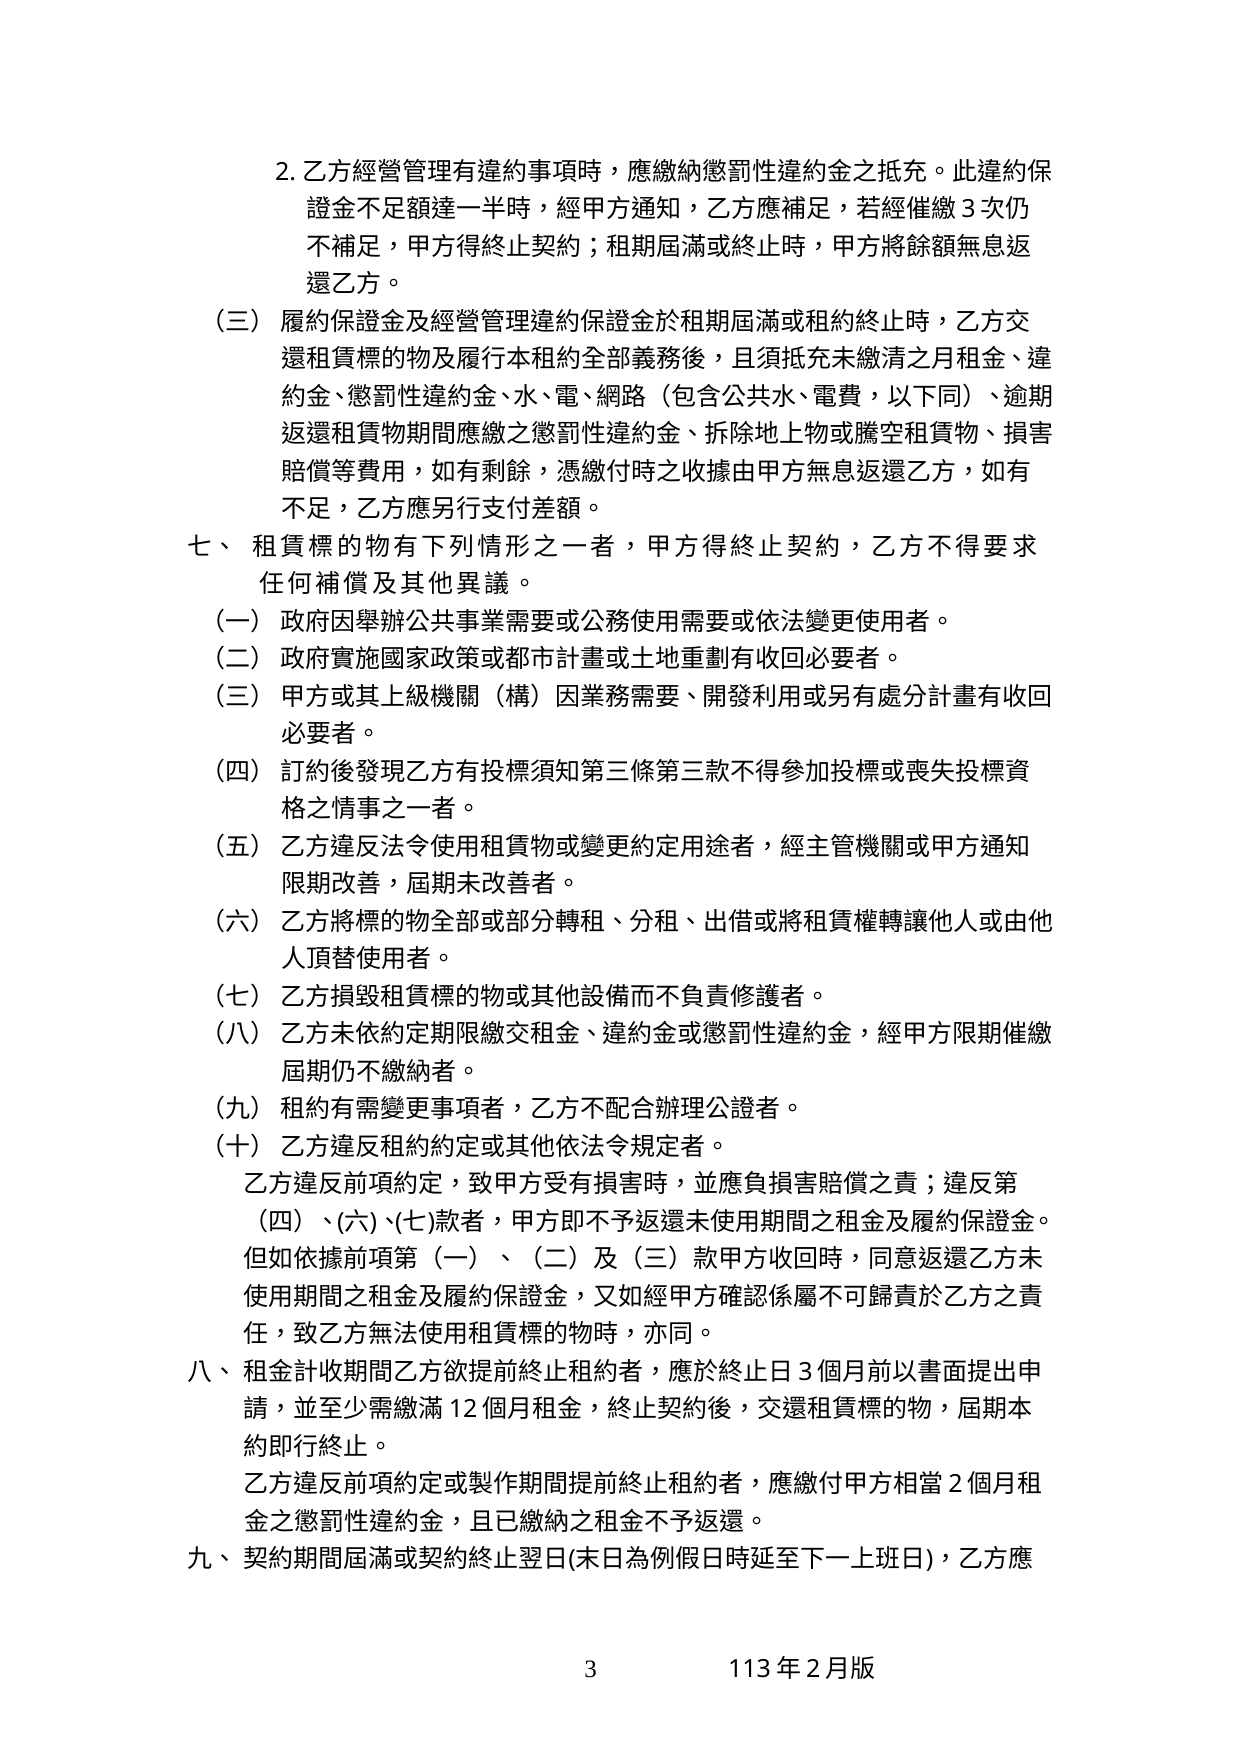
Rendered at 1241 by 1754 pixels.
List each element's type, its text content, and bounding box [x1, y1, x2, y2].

list 租賃標的物有下列情形之一者，甲方得終止契約，乙方不得要求任何補償及其他異議。 [187, 525, 1053, 600]
list 訂約後發現乙方有投標須知第三條第三款不得參加投標或喪失投標資格之情事之一者。 [200, 750, 1053, 825]
list 履約保證金及經營管理違約保證金於租期屆滿或租約終止時，乙方交還租賃標的物及履行本租約全部義務後，且須抵充未繳清之月租金、違約金、懲罰性違約金、水、電、網路（包含公共水、電費，以下同）、逾期返還租賃物期間應繳之懲罰性違約金、拆除地上物或騰空租賃物、損害賠償等費用，如有剩餘，憑繳付時之收據由甲方無息返還乙方，如有不足，乙方應另行支付差額。 [200, 300, 1053, 525]
list 政府實施國家政策或都市計畫或土地重劃有收回必要者。 [200, 637, 1053, 675]
list 甲方或其上級機關（構）因業務需要、開發利用或另有處分計畫有收回必要者。 [200, 675, 1053, 750]
list 乙方違反租約約定或其他依法令規定者。 [200, 1125, 1053, 1162]
list 乙方經營管理有違約事項時，應繳納懲罰性違約金之抵充。此違約保證金不足額達一半時，經甲方通知，乙方應補足，若經催繳3次仍不補足，甲方得終止契約；租期屆滿或終止時，甲方將餘額無息返還乙方。 [275, 150, 1053, 300]
text 乙方違反前項約定或製作期間提前終止租約者，應繳付甲方相當2個月租金之懲罰性違約金，且已繳納之租金不予返還。 [243, 1462, 1053, 1537]
text 乙方違反前項約定，致甲方受有損害時，並應負損害賠償之責；違反第（四）、(六)、(七)款者，甲方即不予返還未使用期間之租金及履約保證金。但如依據前項第（一）、（二）及（三）款甲方收回時，同意返還乙方未使用期間之租金及履約保證金，又如經甲方確認係屬不可歸責於乙方之責任，致乙方無法使用租賃標的物時，亦同。 [244, 1162, 1053, 1350]
list 契約期間屆滿或契約終止翌日(末日為例假日時延至下一上班日)，乙方應 [187, 1537, 1053, 1575]
list 政府因舉辦公共事業需要或公務使用需要或依法變更使用者。 [200, 600, 1053, 637]
list 租金計收期間乙方欲提前終止租約者，應於終止日3個月前以書面提出申請，並至少需繳滿12個月租金，終止契約後，交還租賃標的物，屆期本約即行終止。 [187, 1350, 1053, 1462]
list 乙方將標的物全部或部分轉租、分租、出借或將租賃權轉讓他人或由他人頂替使用者。 [200, 900, 1053, 975]
list 租約有需變更事項者，乙方不配合辦理公證者。 [200, 1087, 1053, 1125]
list 乙方違反法令使用租賃物或變更約定用途者，經主管機關或甲方通知限期改善，屆期未改善者。 [200, 825, 1053, 900]
list 乙方損毀租賃標的物或其他設備而不負責修護者。 [200, 975, 1053, 1012]
list 乙方未依約定期限繳交租金、違約金或懲罰性違約金，經甲方限期催繳，屆期仍不繳納者。 [200, 1012, 1053, 1087]
